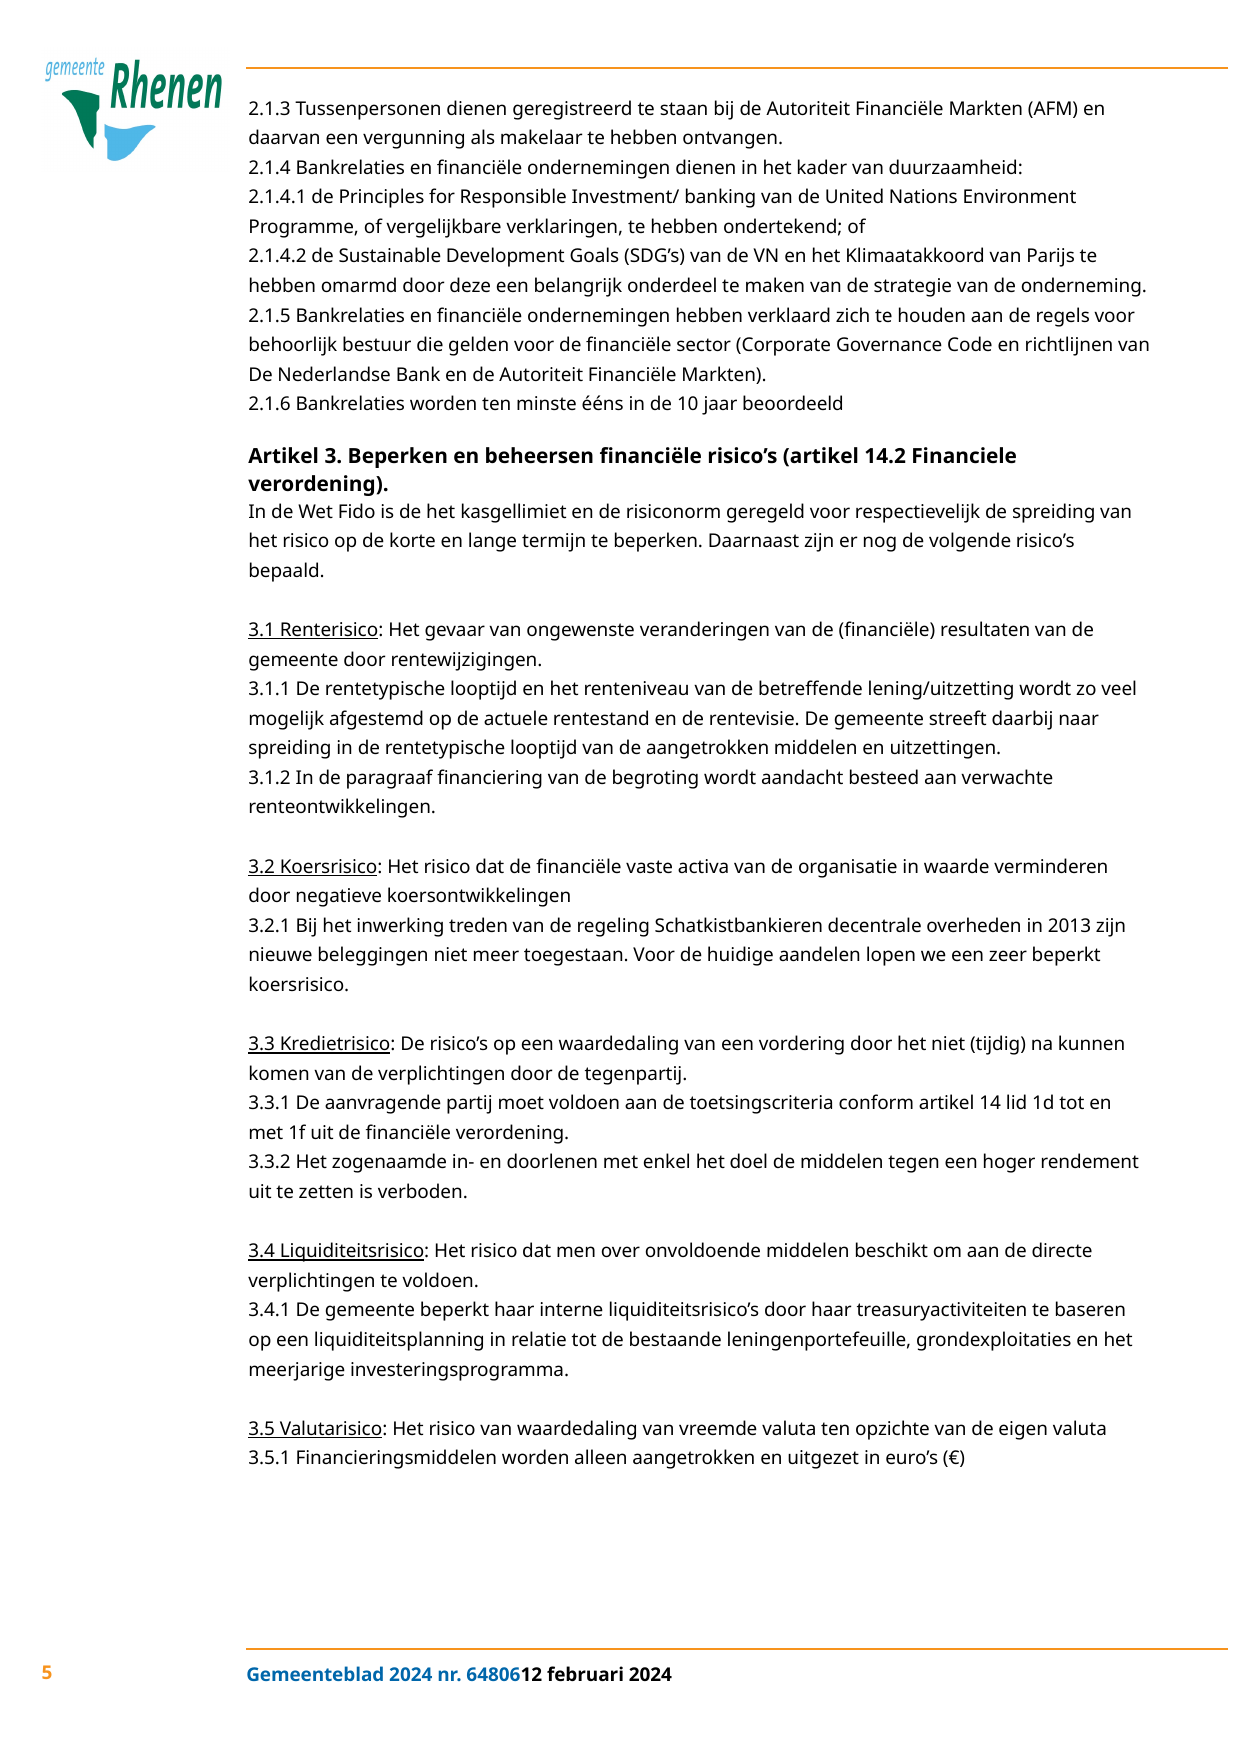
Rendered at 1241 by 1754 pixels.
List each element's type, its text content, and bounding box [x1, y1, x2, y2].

text 3.2 Koersrisico: Het risico dat de financiële vaste activa van de organisatie in waarde verminderen door negatieve koersontwikkelingen [248, 853, 1152, 908]
text 3.3.2 Het zogenaamde in- en doorlenen met enkel het doel de middelen tegen een hoger rendement uit te zetten is verboden. [248, 1149, 1152, 1204]
text 3.3 Kredietrisico: De risico’s op een waardedaling van een vordering door het niet (tijdig) na kunnen komen van de verplichtingen door de tegenpartij. [248, 1030, 1152, 1086]
text 3.5 Valutarisico: Het risico van waardedaling van vreemde valuta ten opzichte van de eigen valuta [248, 1415, 1152, 1441]
text 3.4.1 De gemeente beperkt haar interne liquiditeitsrisico’s door haar treasuryactiviteiten te baseren op een liquiditeitsplanning in relatie tot de bestaande leningenportefeuille, grondexploitaties en het meerjarige investeringsprogramma. [248, 1297, 1152, 1382]
text Artikel 3. Beperken en beheersen financiële risico’s (artikel 14.2 Financiele verordening). [248, 441, 1152, 498]
text 2.1.4.1 de Principles for Responsible Investment/ banking van de United Nations Environment Programme, of vergelijkbare verklaringen, te hebben ondertekend; of [248, 183, 1152, 239]
picture [41, 47, 231, 172]
text 3.2.1 Bij het inwerking treden van de regeling Schatkistbankieren decentrale overheden in 2013 zijn nieuwe beleggingen niet meer toegestaan. Voor de huidige aandelen lopen we een zeer beperkt koersrisico. [248, 912, 1152, 997]
text 3.1.1 De rentetypische looptijd en het renteniveau van de betreffende lening/uitzetting wordt zo veel mogelijk afgestemd op de actuele rentestand en de rentevisie. De gemeente streeft daarbij naar spreiding in de rentetypische looptijd van de aangetrokken middelen en uitzettingen. [248, 675, 1152, 760]
text 3.3.1 De aanvragende partij moet voldoen aan de toetsingscriteria conform artikel 14 lid 1d tot en met 1f uit de financiële verordening. [248, 1089, 1152, 1145]
text 3.1.2 In de paragraaf financiering van de begroting wordt aandacht besteed aan verwachte renteontwikkelingen. [248, 764, 1152, 819]
text 2.1.4.2 de Sustainable Development Goals (SDG’s) van de VN en het Klimaatakkoord van Parijs te hebben omarmd door deze een belangrijk onderdeel te maken van de strategie van de onderneming. [248, 243, 1152, 298]
text 3.4 Liquiditeitsrisico: Het risico dat men over onvoldoende middelen beschikt om aan de directe verplichtingen te voldoen. [248, 1237, 1152, 1293]
text 2.1.4 Bankrelaties en financiële ondernemingen dienen in het kader van duurzaamheid: [248, 154, 1152, 180]
text 2.1.3 Tussenpersonen dienen geregistreerd te staan bij de Autoriteit Financiële Markten (AFM) en daarvan een vergunning als makelaar te hebben ontvangen. [248, 95, 1152, 150]
text 3.5.1 Financieringsmiddelen worden alleen aangetrokken en uitgezet in euro’s (€) [248, 1444, 1152, 1470]
text In de Wet Fido is de het kasgellimiet en de risiconorm geregeld voor respectievelijk de spreiding van het risico op de korte en lange termijn te beperken. Daarnaast zijn er nog de volgende risico’s bepaald. [248, 498, 1152, 583]
text 3.1 Renterisico: Het gevaar van ongewenste veranderingen van de (financiële) resultaten van de gemeente door rentewijzigingen. [248, 616, 1152, 672]
text 2.1.5 Bankrelaties en financiële ondernemingen hebben verklaard zich te houden aan de regels voor behoorlijk bestuur die gelden voor de financiële sector (Corporate Governance Code en richtlijnen van De Nederlandse Bank en de Autoriteit Financiële Markten). [248, 302, 1152, 387]
text 2.1.6 Bankrelaties worden ten minste ééns in de 10 jaar beoordeeld [248, 391, 1152, 416]
